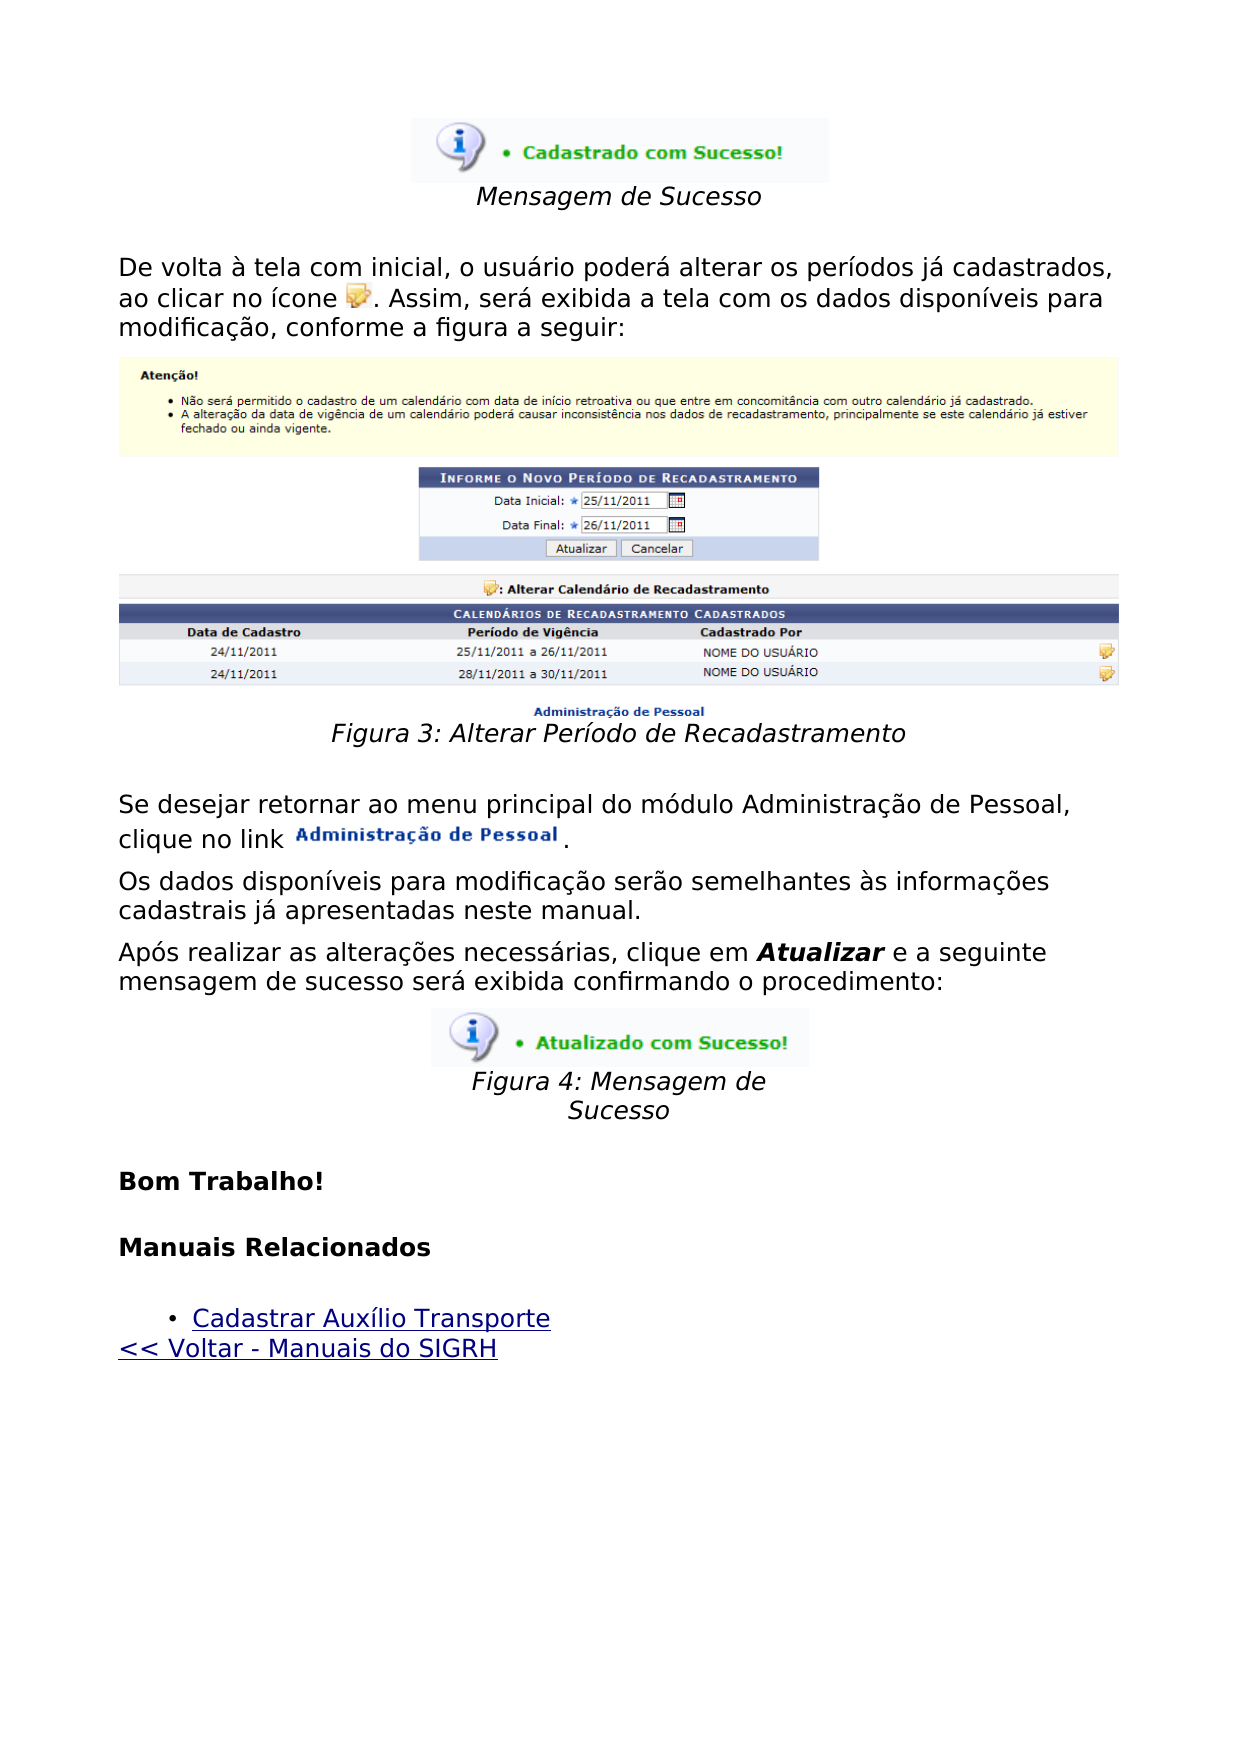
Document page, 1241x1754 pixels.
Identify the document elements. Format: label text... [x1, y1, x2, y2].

text << Voltar - Manuais do SIGRH [118, 1334, 1122, 1363]
text Figura 3: Alterar Período de Recadastramento [118, 720, 1122, 748]
text De volta à tela com inicial, o usuário poderá alterar os períodos já cadastrados, ao clicar no ícone . Assim, será exibida a tela com os dados disponíveis para modificação, conforme a figura a seguir: [118, 253, 1122, 342]
text Figura 4: Mensagem de Sucesso [431, 1067, 809, 1125]
picture [410, 118, 830, 183]
text Se desejar retornar ao menu principal do módulo Administração de Pessoal, clique no link . [118, 790, 1122, 855]
text Mensagem de Sucesso [411, 183, 829, 211]
picture [431, 1008, 810, 1067]
picture [292, 819, 563, 849]
list Cadastrar Auxílio Transporte [177, 1304, 1122, 1334]
picture [346, 282, 373, 308]
text Bom Trabalho! [118, 1167, 1122, 1196]
subtitle Manuais Relacionados [118, 1233, 1122, 1263]
picture [118, 354, 1123, 720]
text Após realizar as alterações necessárias, clique em Atualizar e a seguinte mensagem de sucesso será exibida confirmando o procedimento: [118, 938, 1122, 996]
text Os dados disponíveis para modificação serão semelhantes às informações cadastrais já apresentadas neste manual. [118, 867, 1122, 926]
